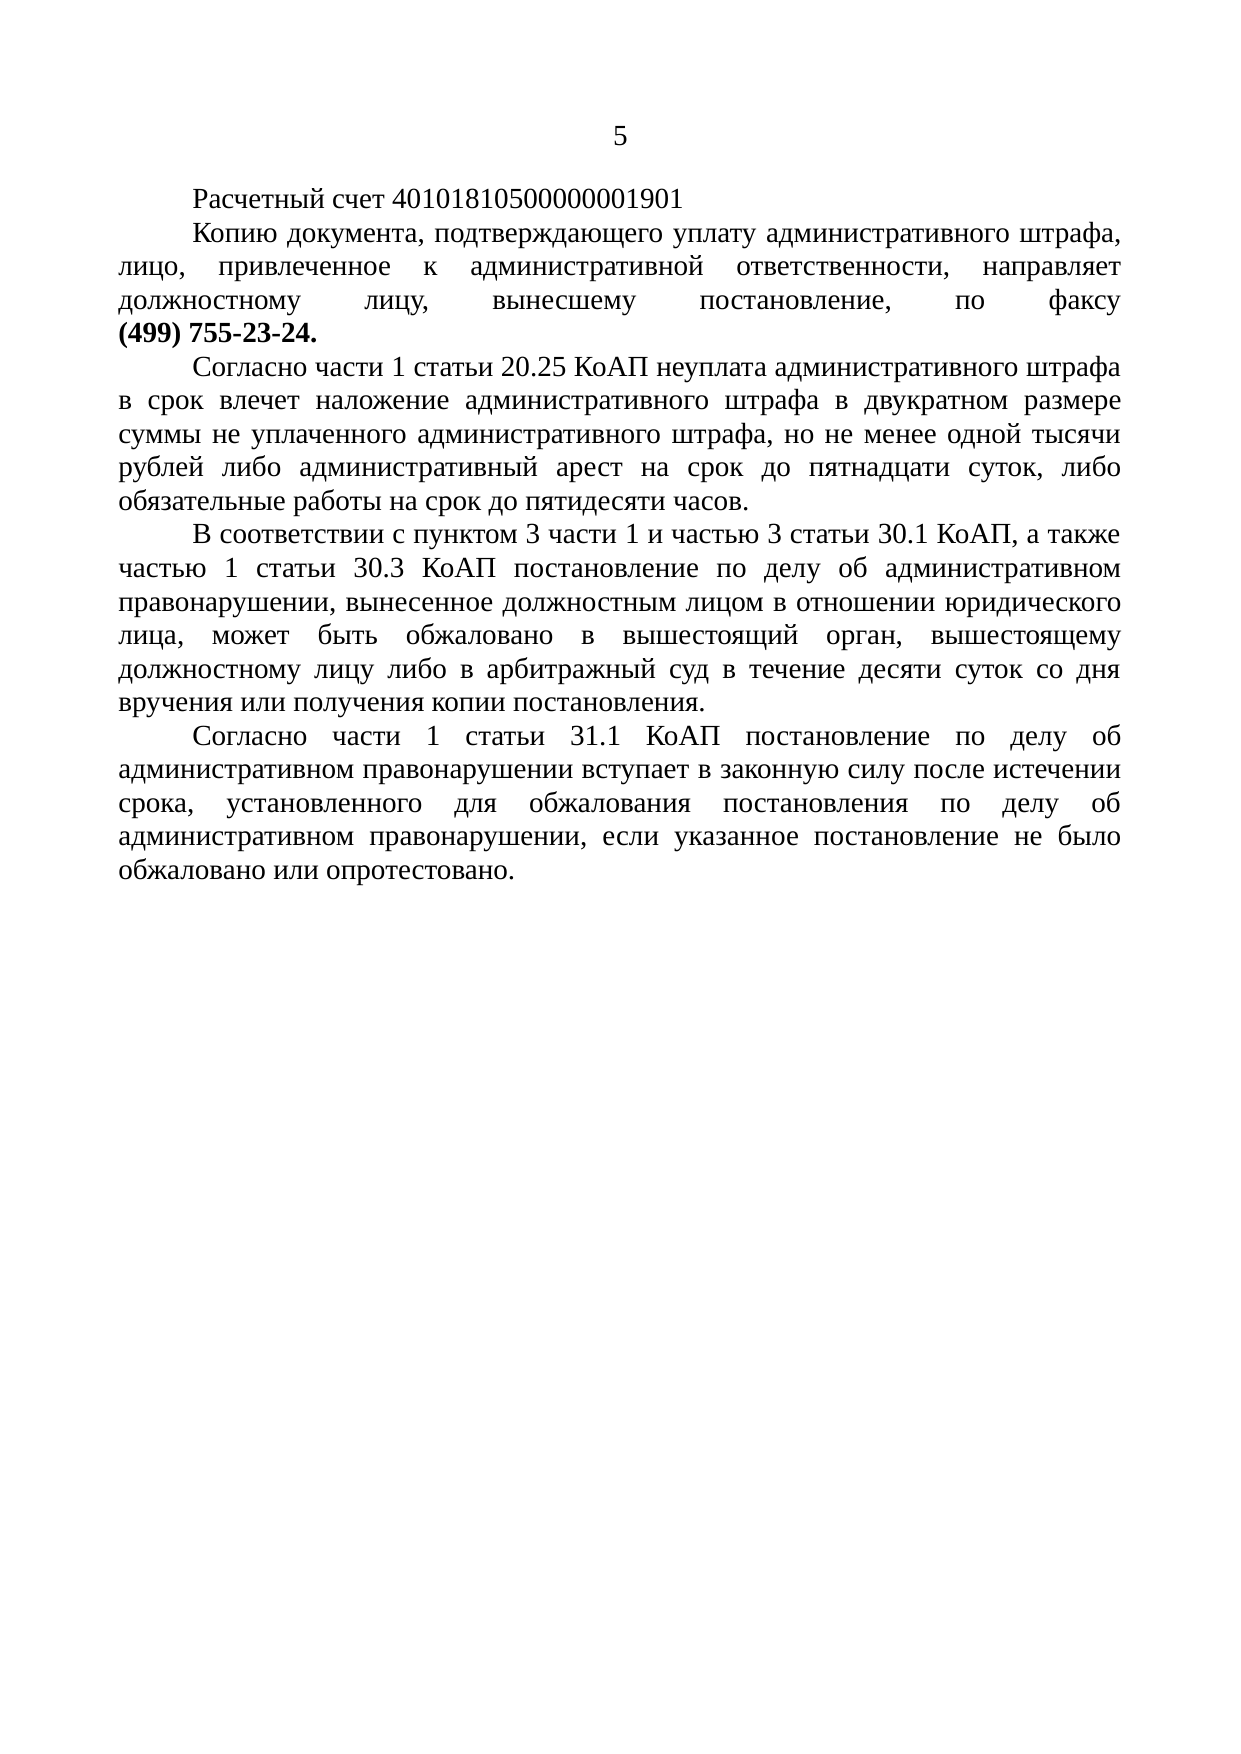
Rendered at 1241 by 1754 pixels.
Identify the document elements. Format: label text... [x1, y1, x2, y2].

text Согласно части 1 статьи 31.1 КоАП постановление по делу об административном правонарушении вступает в законную силу после истечении срока, установленного для обжалования постановления по делу об административном правонарушении, если указанное постановление не было обжаловано или опротестовано. [118, 718, 1122, 886]
text Расчетный счет 40101810500000001901 [118, 181, 1122, 215]
text В соответствии с пунктом 3 части 1 и частью 3 статьи 30.1 КоАП, а также частью 1 статьи 30.3 КоАП постановление по делу об административном правонарушении, вынесенное должностным лицом в отношении юридического лица, может быть обжаловано в вышестоящий орган, вышестоящему должностному лицу либо в арбитражный суд в течение десяти суток со дня вручения или получения копии постановления. [118, 517, 1122, 718]
text Согласно части 1 статьи 20.25 КоАП неуплата административного штрафа в срок влечет наложение административного штрафа в двукратном размере суммы не уплаченного административного штрафа, но не менее одной тысячи рублей либо административный арест на срок до пятнадцати суток, либо обязательные работы на срок до пятидесяти часов. [118, 349, 1122, 517]
text Копию документа, подтверждающего уплату административного штрафа, лицо, привлеченное к административной ответственности, направляет должностному лицу, вынесшему постановление, по факсу (499) 755-23-24. [118, 215, 1122, 349]
